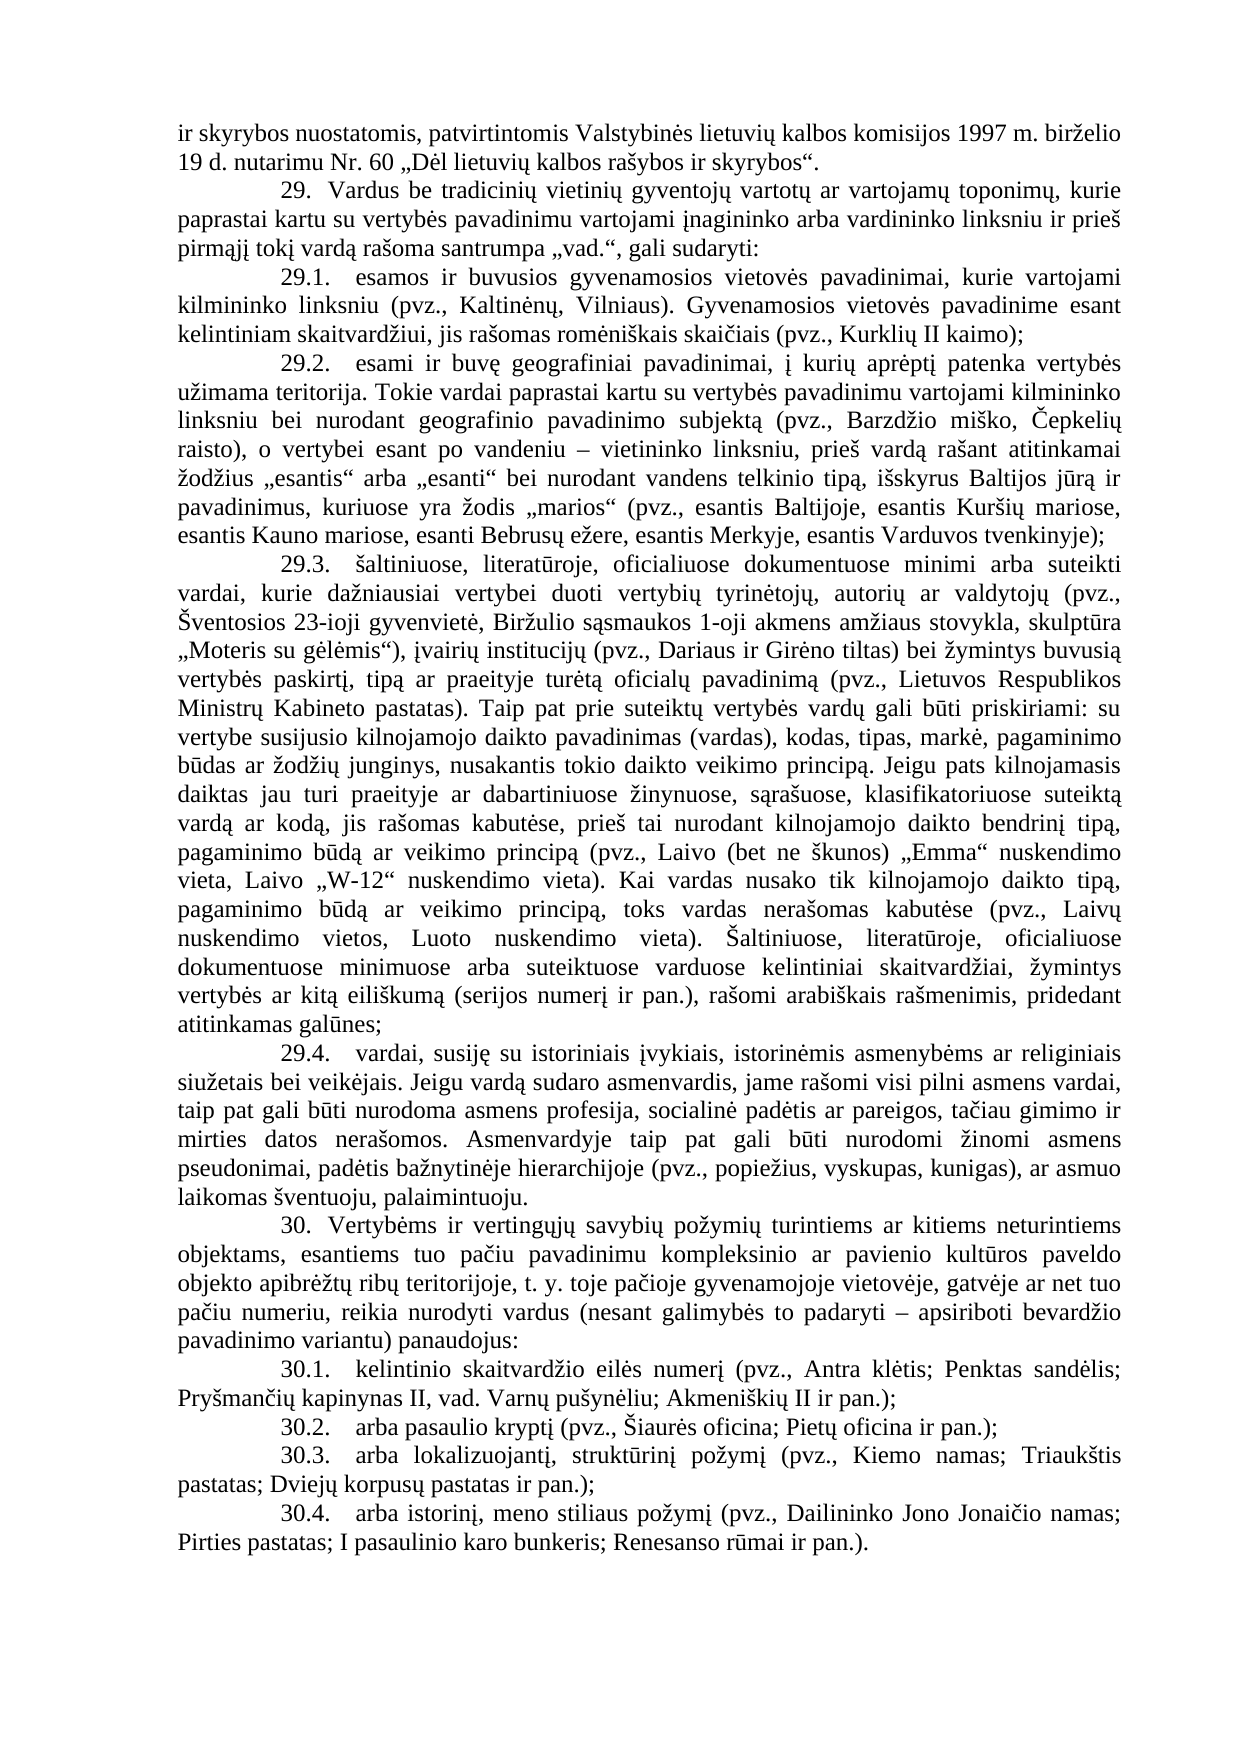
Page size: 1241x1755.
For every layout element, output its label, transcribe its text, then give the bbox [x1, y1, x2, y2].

text 29.3. šaltiniuose, literatūroje, oficialiuose dokumentuose minimi arba suteikti vardai, kurie dažniausiai vertybei duoti vertybių tyrinėtojų, autorių ar valdytojų (pvz., Šventosios 23-ioji gyvenvietė, Biržulio sąsmaukos 1-oji akmens amžiaus stovykla, skulptūra „Moteris su gėlėmis“), įvairių institucijų (pvz., Dariaus ir Girėno tiltas) bei žymintys buvusią vertybės paskirtį, tipą ar praeityje turėtą oficialų pavadinimą (pvz., Lietuvos Respublikos Ministrų Kabineto pastatas). Taip pat prie suteiktų vertybės vardų gali būti priskiriami: su vertybe susijusio kilnojamojo daikto pavadinimas (vardas), kodas, tipas, markė, pagaminimo būdas ar žodžių junginys, nusakantis tokio daikto veikimo principą. Jeigu pats kilnojamasis daiktas jau turi praeityje ar dabartiniuose žinynuose, sąrašuose, klasifikatoriuose suteiktą vardą ar kodą, jis rašomas kabutėse, prieš tai nurodant kilnojamojo daikto bendrinį tipą, pagaminimo būdą ar veikimo principą (pvz., Laivo (bet ne škunos) „Emma“ nuskendimo vieta, Laivo „W-12“ nuskendimo vieta). Kai vardas nusako tik kilnojamojo daikto tipą, pagaminimo būdą ar veikimo principą, toks vardas nerašomas kabutėse (pvz., Laivų nuskendimo vietos, Luoto nuskendimo vieta). Šaltiniuose, literatūroje, oficialiuose dokumentuose minimuose arba suteiktuose varduose kelintiniai skaitvardžiai, žymintys vertybės ar kitą eiliškumą (serijos numerį ir pan.), rašomi arabiškais rašmenimis, pridedant atitinkamas galūnes; [177, 549, 1122, 1038]
text 30.3. arba lokalizuojantį, struktūrinį požymį (pvz., Kiemo namas; Triaukštis pastatas; Dviejų korpusų pastatas ir pan.); [177, 1441, 1122, 1498]
text 30.2. arba pasaulio kryptį (pvz., Šiaurės oficina; Pietų oficina ir pan.); [177, 1412, 1122, 1441]
text 30.4. arba istorinį, meno stiliaus požymį (pvz., Dailininko Jono Jonaičio namas; Pirties pastatas; I pasaulinio karo bunkeris; Renesanso rūmai ir pan.). [177, 1498, 1122, 1556]
text 30. Vertybėms ir vertingųjų savybių požymių turintiems ar kitiems neturintiems objektams, esantiems tuo pačiu pavadinimu kompleksinio ar pavienio kultūros paveldo objekto apibrėžtų ribų teritorijoje, t. y. toje pačioje gyvenamojoje vietovėje, gatvėje ar net tuo pačiu numeriu, reikia nurodyti vardus (nesant galimybės to padaryti – apsiriboti bevardžio pavadinimo variantu) panaudojus: [177, 1211, 1122, 1354]
text 29.4. vardai, susiję su istoriniais įvykiais, istorinėmis asmenybėms ar religiniais siužetais bei veikėjais. Jeigu vardą sudaro asmenvardis, jame rašomi visi pilni asmens vardai, taip pat gali būti nurodoma asmens profesija, socialinė padėtis ar pareigos, tačiau gimimo ir mirties datos nerašomos. Asmenvardyje taip pat gali būti nurodomi žinomi asmens pseudonimai, padėtis bažnytinėje hierarchijoje (pvz., popiežius, vyskupas, kunigas), ar asmuo laikomas šventuoju, palaimintuoju. [177, 1038, 1122, 1211]
text 29. Vardus be tradicinių vietinių gyventojų vartotų ar vartojamų toponimų, kurie paprastai kartu su vertybės pavadinimu vartojami įnagininko arba vardininko linksniu ir prieš pirmąjį tokį vardą rašoma santrumpa „vad.“, gali sudaryti: [177, 176, 1122, 262]
text ir skyrybos nuostatomis, patvirtintomis Valstybinės lietuvių kalbos komisijos 1997 m. birželio 19 d. nutarimu Nr. 60 „Dėl lietuvių kalbos rašybos ir skyrybos“. [177, 118, 1122, 176]
text 30.1. kelintinio skaitvardžio eilės numerį (pvz., Antra klėtis; Penktas sandėlis; Pryšmančių kapinynas II, vad. Varnų pušynėliu; Akmeniškių II ir pan.); [177, 1354, 1122, 1412]
text 29.1. esamos ir buvusios gyvenamosios vietovės pavadinimai, kurie vartojami kilmininko linksniu (pvz., Kaltinėnų, Vilniaus). Gyvenamosios vietovės pavadinime esant kelintiniam skaitvardžiui, jis rašomas romėniškais skaičiais (pvz., Kurklių II kaimo); [177, 262, 1122, 348]
text 29.2. esami ir buvę geografiniai pavadinimai, į kurių aprėptį patenka vertybės užimama teritorija. Tokie vardai paprastai kartu su vertybės pavadinimu vartojami kilmininko linksniu bei nurodant geografinio pavadinimo subjektą (pvz., Barzdžio miško, Čepkelių raisto), o vertybei esant po vandeniu – vietininko linksniu, prieš vardą rašant atitinkamai žodžius „esantis“ arba „esanti“ bei nurodant vandens telkinio tipą, išskyrus Baltijos jūrą ir pavadinimus, kuriuose yra žodis „marios“ (pvz., esantis Baltijoje, esantis Kuršių mariose, esantis Kauno mariose, esanti Bebrusų ežere, esantis Merkyje, esantis Varduvos tvenkinyje); [177, 348, 1122, 549]
